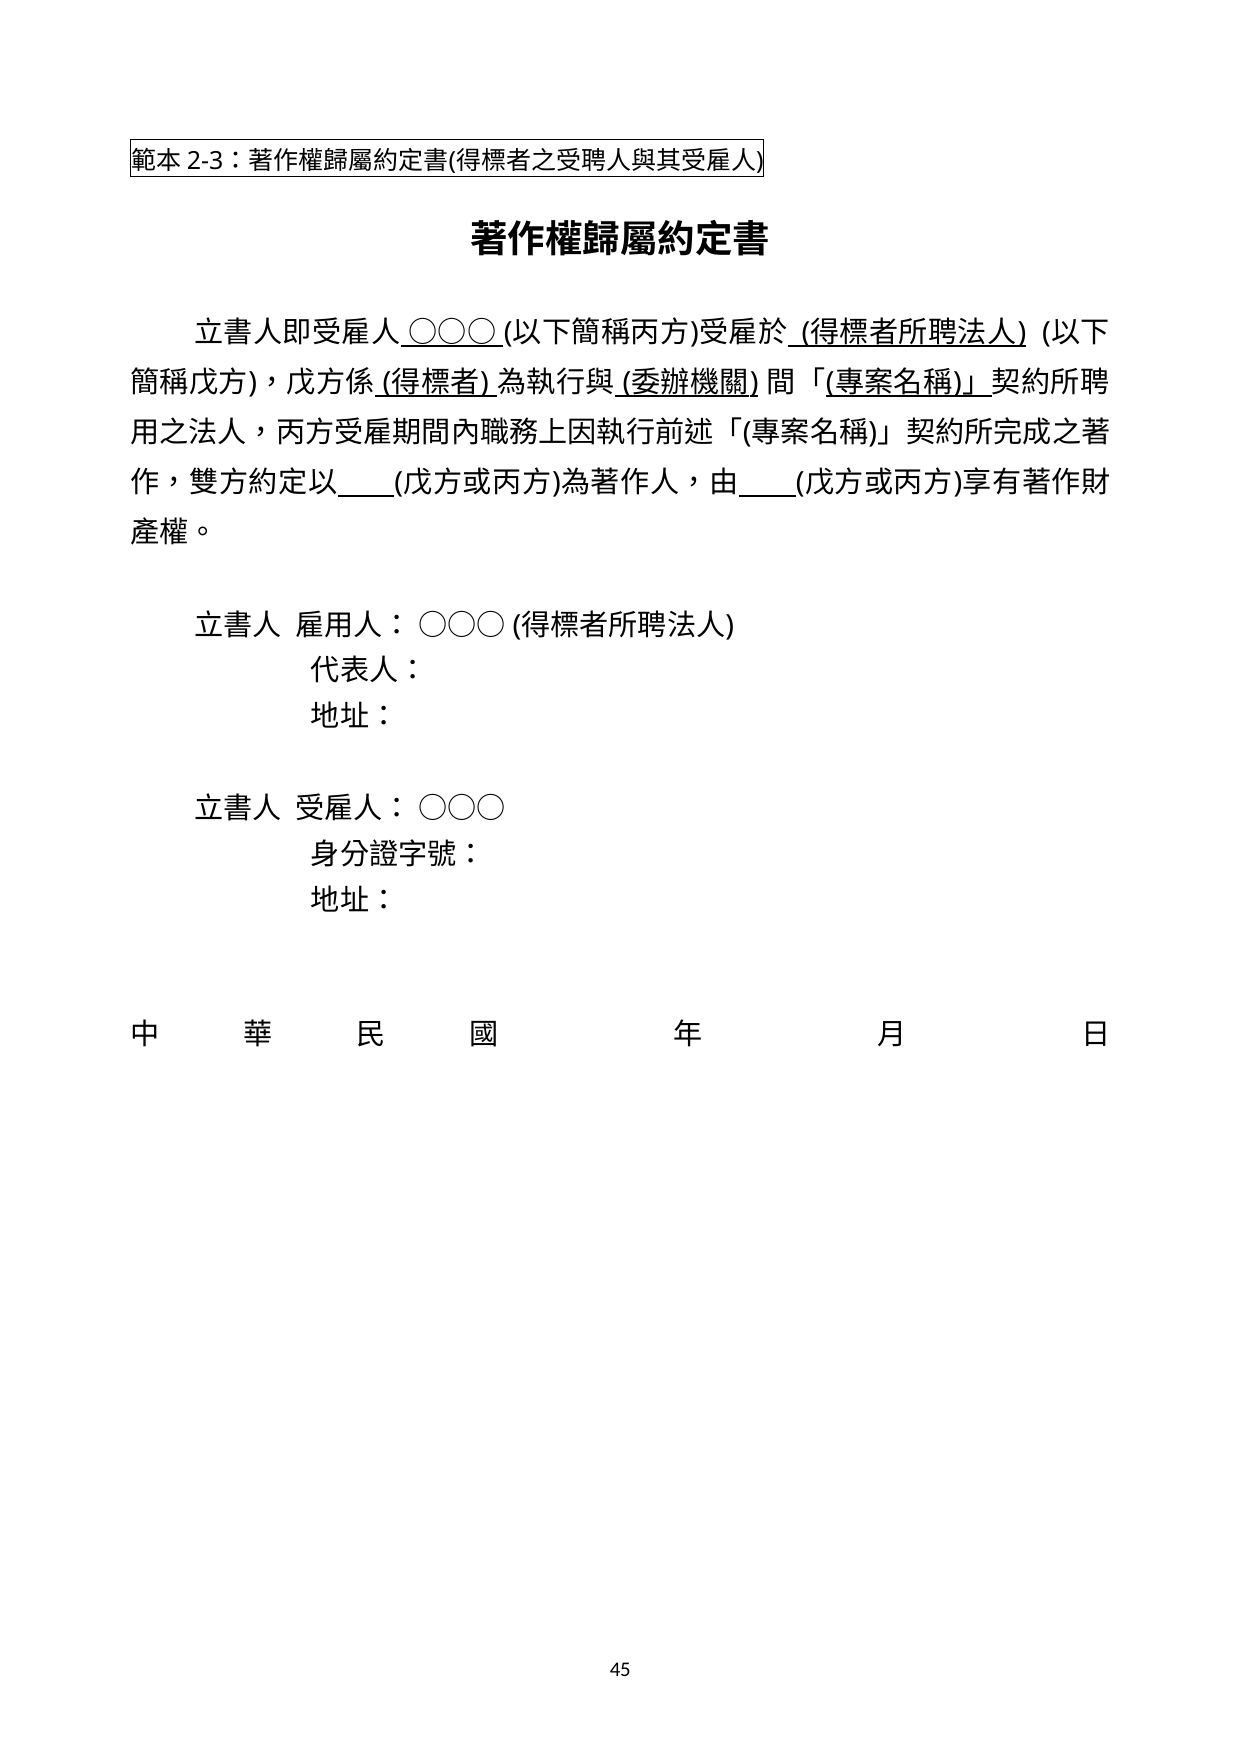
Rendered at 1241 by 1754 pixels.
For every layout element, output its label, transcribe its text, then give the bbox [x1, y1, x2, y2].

text 立書人即受雇人 ○○○ (以下簡稱丙方)受雇於 (得標者所聘法人) (以下簡稱戊方)，戊方係 (得標者) 為執行與 (委辦機關) 間「(專案名稱)」契約所聘用之法人，丙方受雇期間內職務上因執行前述「(專案名稱)」契約所完成之著作，雙方約定以 (戊方或丙方)為著作人，由 (戊方或丙方)享有著作財產權。 [130, 302, 1110, 552]
text 立書人 雇用人： ○○○ (得標者所聘法人) [130, 598, 1110, 644]
text 地址： [311, 690, 1110, 736]
text 中華民國 年 月 日 [130, 1011, 1110, 1052]
text 範本 2-3：著作權歸屬約定書(得標者之受聘人與其受雇人) [130, 136, 1110, 177]
text 著作權歸屬約定書 [130, 219, 1110, 261]
text 身分證字號： [311, 827, 1110, 873]
text 地址： [311, 873, 1110, 919]
text 代表人： [311, 644, 1110, 690]
text 立書人 受雇人： ○○○ [130, 782, 1110, 827]
